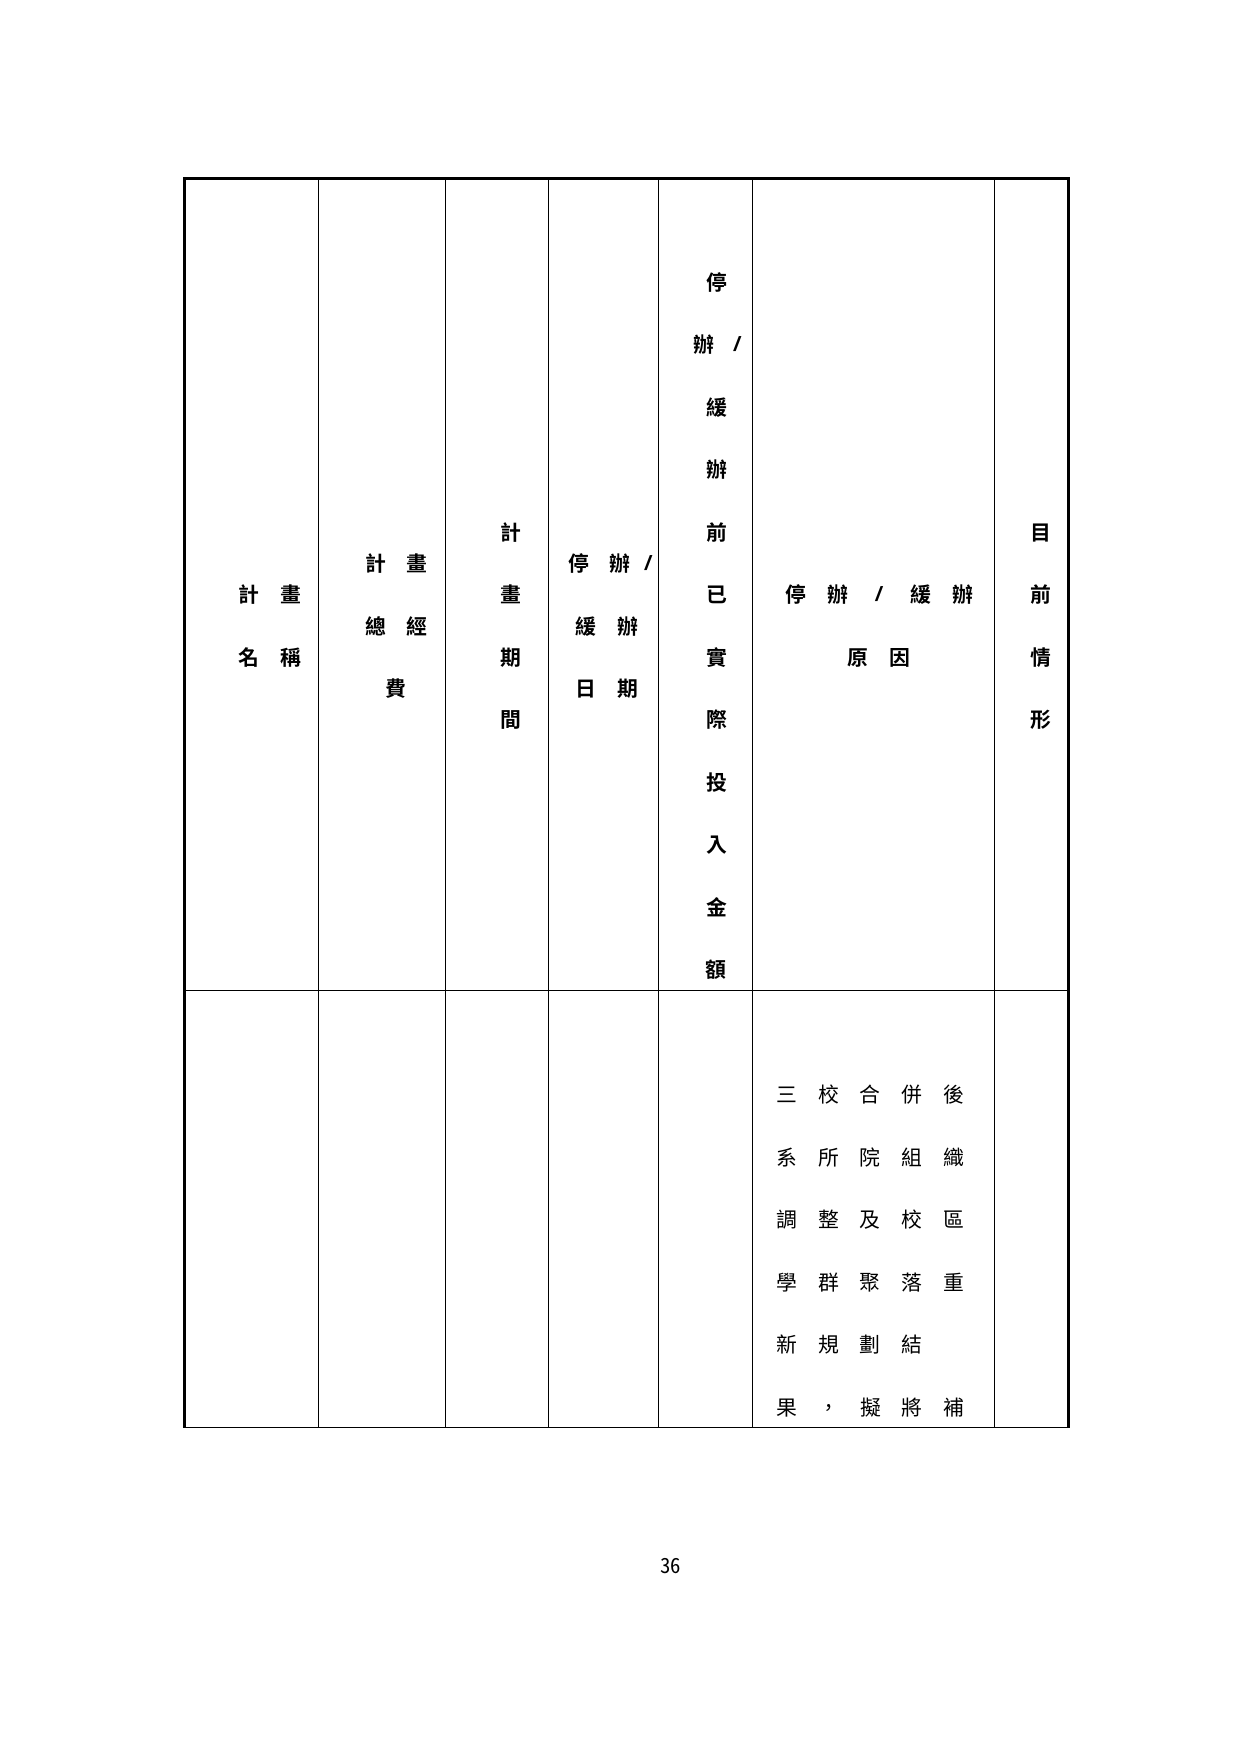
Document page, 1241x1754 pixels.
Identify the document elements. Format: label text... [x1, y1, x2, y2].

table_cell [446, 991, 548, 1427]
table_cell [319, 991, 445, 1427]
table_header 停辦/緩辦前已實際投入金額 [659, 180, 752, 990]
table_header 停辦/緩辦原因 [753, 180, 994, 990]
table_cell 停辦 [995, 991, 1067, 1427]
table_header 計畫期間 [446, 180, 548, 990]
table_cell 緩辦：考量高第一、高海大及高應大三校，刻正進行合併作業，為利有限資源之重新整合與配置，教育部同意原高應大「遷校燕巢校區」之規劃，改為「依資源整合與配置結果，調整搬遷規模」。 停辦：配合三校合併後系所院組織調整及校區學群聚落重新規劃結果，擬將補助金額調整至建工校區新建教育暨推廣大樓及第一校區綜合教學大樓，將俟該校提報計畫後審查。 [753, 991, 994, 1427]
table_cell [186, 991, 318, 1427]
table_header 計畫總經費 [319, 180, 445, 990]
table_header 計畫名稱 [186, 180, 318, 990]
table_cell [659, 991, 752, 1427]
table_header 目前 情形 [995, 180, 1067, 990]
table_cell [549, 991, 658, 1427]
table_header 停辦/緩辦日期 [549, 180, 658, 990]
